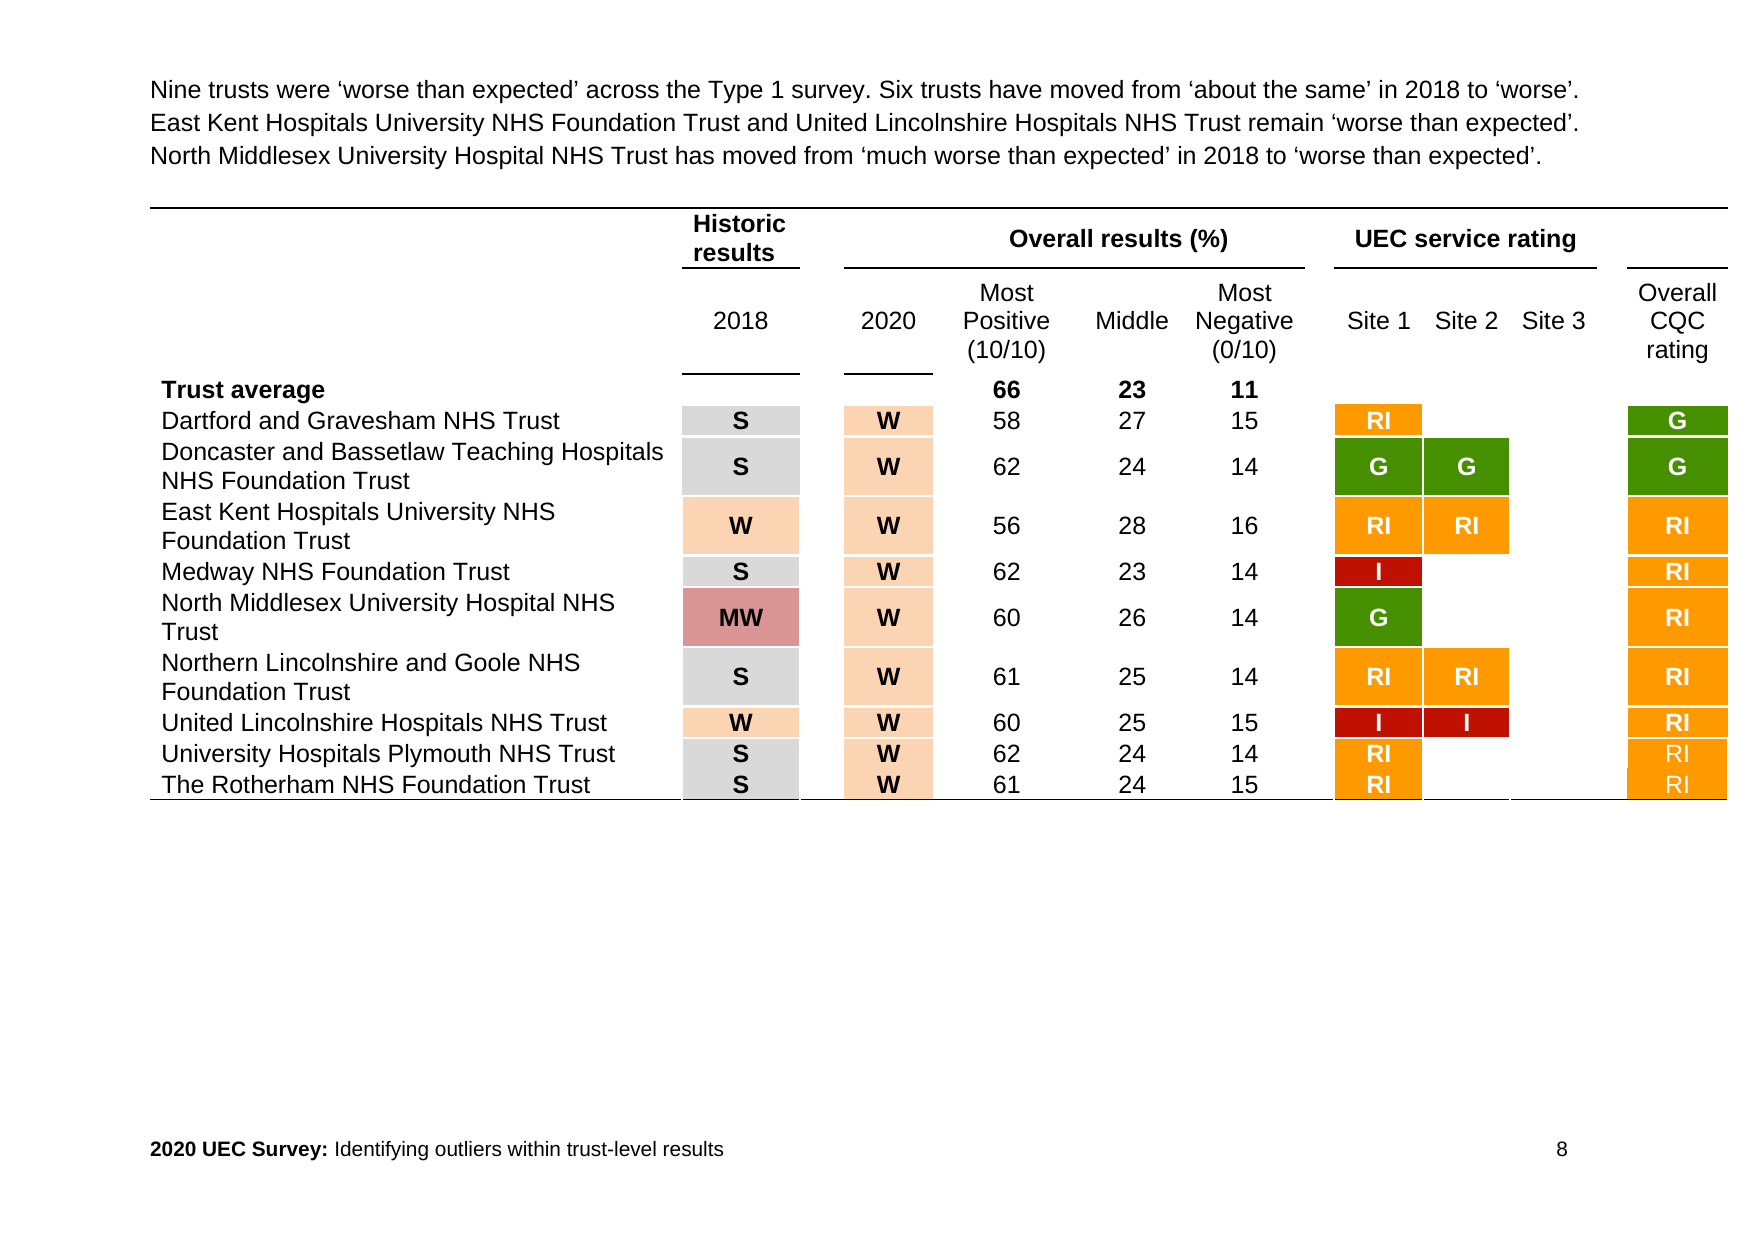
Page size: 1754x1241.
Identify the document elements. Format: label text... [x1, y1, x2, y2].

table_header Overall results (%) [933, 209, 1305, 267]
table_cell 24 [1080, 737, 1184, 768]
table_cell East Kent Hospitals University NHS Foundation Trust [150, 495, 681, 554]
table_header [1597, 209, 1627, 768]
table_cell [1424, 739, 1509, 768]
table_cell Most Negative (0/10) [1184, 269, 1305, 373]
table_cell W [844, 406, 933, 435]
table_cell W [844, 588, 933, 646]
table_cell S [683, 648, 799, 705]
table_cell Medway NHS Foundation Trust [150, 555, 681, 586]
table_cell 15 [1184, 404, 1305, 435]
table_cell [1597, 768, 1627, 799]
table_cell G [1628, 438, 1728, 495]
table_cell G [1335, 588, 1422, 646]
table_cell Site 3 [1510, 269, 1597, 373]
table_cell [1511, 557, 1597, 586]
table_cell RI [1335, 497, 1422, 554]
table_cell [1334, 373, 1423, 403]
table_header [800, 209, 844, 768]
table_cell 2020 [844, 269, 933, 373]
table_cell 61 [933, 768, 1080, 799]
table_cell 23 [1080, 555, 1184, 586]
table_cell 26 [1080, 586, 1184, 646]
table_cell 14 [1184, 646, 1305, 705]
table_cell W [844, 497, 933, 554]
table_cell 11 [1184, 373, 1305, 403]
table_cell I [1335, 557, 1422, 586]
table_cell G [1628, 406, 1728, 435]
table_cell 28 [1080, 495, 1184, 554]
table_cell Site 1 [1334, 269, 1423, 373]
table_header [1305, 209, 1334, 768]
table_cell 15 [1184, 705, 1305, 737]
table_cell MW [683, 588, 799, 646]
table_cell 14 [1184, 586, 1305, 646]
table_cell S [682, 438, 800, 495]
table_cell [682, 375, 800, 403]
table_cell RI [1627, 768, 1727, 799]
table_cell W [844, 768, 933, 799]
table_cell [1424, 557, 1509, 586]
table_header UEC service rating [1334, 209, 1597, 267]
table_cell 62 [933, 435, 1080, 495]
table_cell 62 [933, 737, 1080, 768]
table_cell 60 [933, 586, 1080, 646]
table_cell [1305, 768, 1333, 799]
table_cell [1423, 373, 1510, 403]
table_cell 56 [933, 495, 1080, 554]
table_cell G [1335, 438, 1422, 495]
table_cell RI [1335, 739, 1422, 768]
table_cell [1510, 373, 1597, 403]
table_cell Overall CQC rating [1627, 269, 1728, 373]
table_cell 58 [933, 404, 1080, 435]
table_cell [1511, 588, 1597, 646]
table_cell RI [1628, 588, 1728, 646]
table_cell W [683, 708, 799, 737]
table_cell Northern Lincolnshire and Goole NHS Foundation Trust [150, 646, 681, 705]
table_cell S [683, 768, 799, 799]
table_cell RI [1628, 648, 1728, 705]
table_cell North Middlesex University Hospital NHS Trust [150, 586, 681, 646]
table_cell Middle [1080, 269, 1184, 373]
table_cell [1424, 770, 1509, 799]
table_cell 27 [1080, 404, 1184, 435]
table_cell RI [1335, 648, 1422, 705]
text Nine trusts were ‘worse than expected’ across the Type 1 survey. Six trusts have moved from ‘about the same’ in 2018 to ‘worse’. East Kent Hospitals University NHS Foundation Trust and United Lincolnshire Hospitals NHS Trust remain ‘worse than expected’. North Middlesex University Hospital NHS Trust has moved from ‘much worse than expected’ in 2018 to ‘worse than expected’. [150, 75, 1604, 170]
table_cell RI [1628, 557, 1728, 586]
table_cell Doncaster and Bassetlaw Teaching Hospitals NHS Foundation Trust [150, 435, 682, 495]
table_header [1627, 209, 1728, 267]
table_cell 24 [1080, 768, 1184, 799]
table_cell 60 [933, 705, 1080, 737]
table_cell RI [1424, 497, 1509, 554]
table_cell [1424, 588, 1509, 646]
table_cell W [844, 557, 933, 586]
table_cell [1511, 739, 1597, 768]
table_cell University Hospitals Plymouth NHS Trust [150, 737, 681, 768]
table_cell 14 [1184, 555, 1305, 586]
table_cell 24 [1080, 435, 1184, 495]
table_cell RI [1628, 497, 1728, 554]
table_cell S [683, 739, 799, 768]
table_cell [1511, 648, 1597, 705]
table_cell RI [1335, 404, 1422, 435]
table_cell 66 [933, 373, 1080, 403]
table_cell [1511, 770, 1597, 799]
table_cell 14 [1184, 737, 1305, 768]
table_cell RI [1424, 648, 1509, 705]
table_cell [844, 375, 933, 403]
table_cell [1511, 497, 1597, 554]
table_cell [1424, 404, 1509, 435]
table_cell Most Positive (10/10) [933, 269, 1080, 373]
table_cell 25 [1080, 646, 1184, 705]
table_cell Site 2 [1423, 269, 1510, 373]
table_cell [801, 768, 844, 799]
table_cell Dartford and Gravesham NHS Trust [150, 404, 682, 435]
table_cell I [1335, 708, 1422, 737]
table_cell W [844, 648, 933, 705]
table_cell I [1424, 708, 1509, 737]
table_cell 62 [933, 555, 1080, 586]
table_cell 14 [1184, 435, 1305, 495]
table_cell 2018 [682, 269, 800, 373]
table_cell [150, 267, 682, 373]
table_header Historic results [682, 209, 800, 267]
table_cell G [1424, 438, 1509, 495]
table_cell [1511, 708, 1597, 737]
table_cell [1627, 373, 1728, 403]
table_cell RI [1628, 739, 1727, 768]
table_cell 25 [1080, 705, 1184, 737]
table_cell RI [1628, 708, 1728, 737]
table_cell 16 [1184, 495, 1305, 554]
table_cell [1511, 438, 1597, 495]
table_cell 15 [1184, 768, 1305, 799]
table_cell United Lincolnshire Hospitals NHS Trust [150, 705, 681, 737]
table_cell S [682, 406, 800, 435]
table_cell RI [1335, 768, 1422, 799]
table_cell 23 [1080, 373, 1184, 403]
table_cell W [844, 708, 933, 737]
table_cell The Rotherham NHS Foundation Trust [150, 768, 681, 799]
table_cell W [844, 739, 933, 768]
table_cell Trust average [150, 373, 682, 403]
table_cell [1511, 404, 1597, 435]
table_header [150, 209, 682, 267]
table_cell 61 [933, 646, 1080, 705]
table_cell S [683, 557, 799, 586]
table_cell W [844, 438, 933, 495]
table_header [844, 209, 933, 267]
table_cell W [683, 497, 799, 554]
